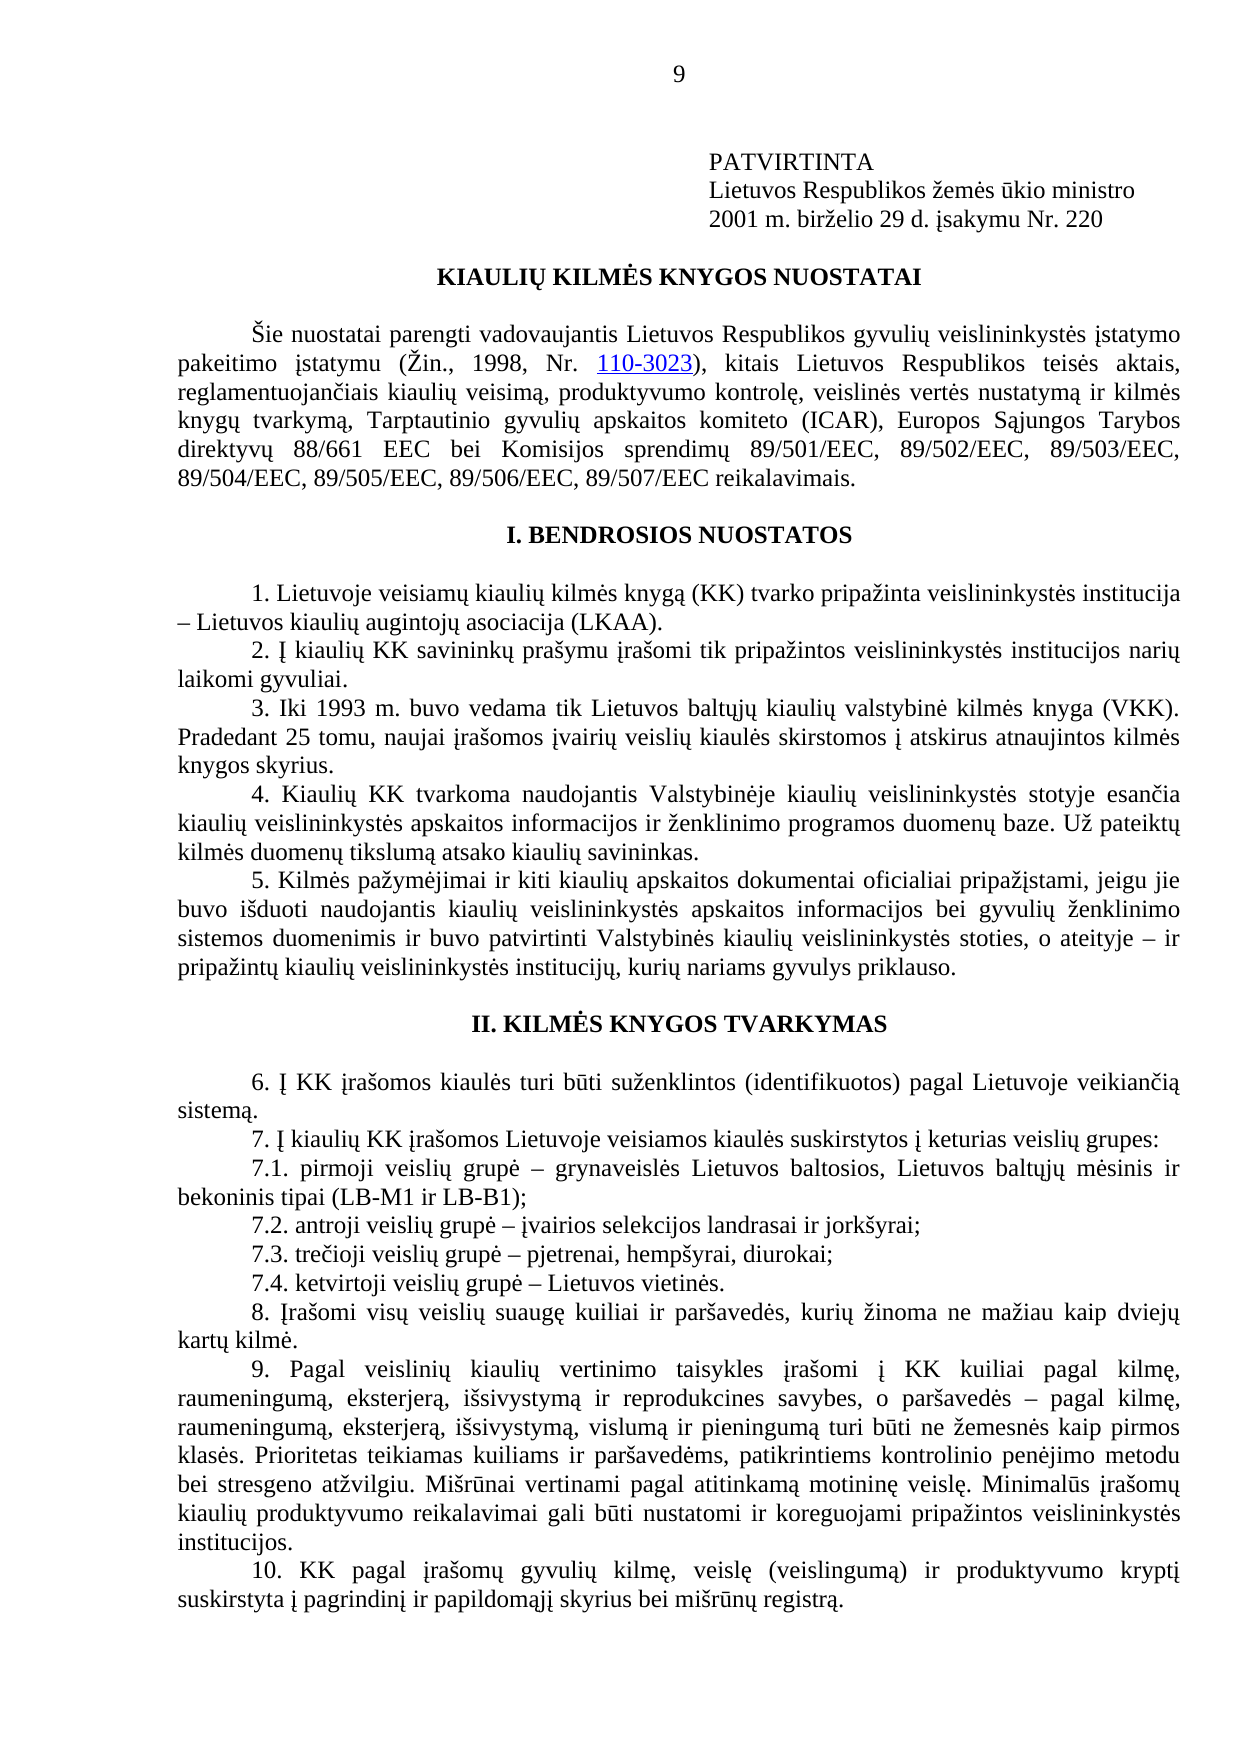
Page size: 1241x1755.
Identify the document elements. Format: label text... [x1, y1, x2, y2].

text 7. Į kiaulių KK įrašomos Lietuvoje veisiamos kiaulės suskirstytos į keturias veislių grupes: [177, 1124, 1181, 1153]
text 1. Lietuvoje veisiamų kiaulių kilmės knygą (KK) tvarko pripažinta veislininkystės institucija – Lietuvos kiaulių augintojų asociacija (LKAA). [177, 578, 1181, 636]
text II. kilmės knygOS TVARKYMAS [177, 1009, 1181, 1038]
text 3. Iki 1993 m. buvo vedama tik Lietuvos baltųjų kiaulių valstybinė kilmės knyga (VKK). Pradedant 25 tomu, naujai įrašomos įvairių veislių kiaulės skirstomos į atskirus atnaujintos kilmės knygos skyrius. [177, 693, 1181, 779]
text 2001 m. birželio 29 d. įsakymu Nr. 220 [177, 204, 1181, 233]
text I. Bendrosios nuostatos [177, 521, 1181, 549]
text Lietuvos Respublikos žemės ūkio ministro [177, 176, 1181, 204]
text 7.1. pirmoji veislių grupė – grynaveislės Lietuvos baltosios, Lietuvos baltųjų mėsinis ir bekoninis tipai (LB-M1 ir LB-B1); [177, 1153, 1181, 1211]
text 9. Pagal veislinių kiaulių vertinimo taisykles įrašomi į KK kuiliai pagal kilmę, raumeningumą, eksterjerą, išsivystymą ir reprodukcines savybes, o paršavedės – pagal kilmę, raumeningumą, eksterjerą, išsivystymą, vislumą ir pieningumą turi būti ne žemesnės kaip pirmos klasės. Prioritetas teikiamas kuiliams ir paršavedėms, patikrintiems kontrolinio penėjimo metodu bei stresgeno atžvilgiu. Mišrūnai vertinami pagal atitinkamą motininę veislę. Minimalūs įrašomų kiaulių produktyvumo reikalavimai gali būti nustatomi ir koreguojami pripažintos veislininkystės institucijos. [177, 1354, 1181, 1556]
text PATVIRTINTA [177, 147, 1181, 176]
text 4. Kiaulių KK tvarkoma naudojantis Valstybinėje kiaulių veislininkystės stotyje esančia kiaulių veislininkystės apskaitos informacijos ir ženklinimo programos duomenų baze. Už pateiktų kilmės duomenų tikslumą atsako kiaulių savininkas. [177, 779, 1181, 866]
text KIAULIŲ KILMĖS KNYGOS NUOSTATAI [177, 262, 1181, 291]
text 10. KK pagal įrašomų gyvulių kilmę, veislę (veislingumą) ir produktyvumo kryptį suskirstyta į pagrindinį ir papildomąjį skyrius bei mišrūnų registrą. [177, 1556, 1181, 1613]
text 2. Į kiaulių KK savininkų prašymu įrašomi tik pripažintos veislininkystės institucijos narių laikomi gyvuliai. [177, 636, 1181, 693]
text 8. Įrašomi visų veislių suaugę kuiliai ir paršavedės, kurių žinoma ne mažiau kaip dviejų kartų kilmė. [177, 1297, 1181, 1354]
text 7.4. ketvirtoji veislių grupė – Lietuvos vietinės. [177, 1268, 1181, 1297]
text Šie nuostatai parengti vadovaujantis Lietuvos Respublikos gyvulių veislininkystės įstatymo pakeitimo įstatymu (Žin., 1998, Nr. 110-3023), kitais Lietuvos Respublikos teisės aktais, reglamentuojančiais kiaulių veisimą, produktyvumo kontrolę, veislinės vertės nustatymą ir kilmės knygų tvarkymą, Tarptautinio gyvulių apskaitos komiteto (ICAR), Europos Sąjungos Tarybos direktyvų 88/661 EEC bei Komisijos sprendimų 89/501/EEC, 89/502/EEC, 89/503/EEC, 89/504/EEC, 89/505/EEC, 89/506/EEC, 89/507/EEC reikalavimais. [177, 319, 1181, 492]
text 7.3. trečioji veislių grupė – pjetrenai, hempšyrai, diurokai; [177, 1239, 1181, 1268]
text 6. Į KK įrašomos kiaulės turi būti suženklintos (identifikuotos) pagal Lietuvoje veikiančią sistemą. [177, 1067, 1181, 1124]
text 7.2. antroji veislių grupė – įvairios selekcijos landrasai ir jorkšyrai; [177, 1211, 1181, 1239]
text 5. Kilmės pažymėjimai ir kiti kiaulių apskaitos dokumentai oficialiai pripažįstami, jeigu jie buvo išduoti naudojantis kiaulių veislininkystės apskaitos informacijos bei gyvulių ženklinimo sistemos duomenimis ir buvo patvirtinti Valstybinės kiaulių veislininkystės stoties, o ateityje – ir pripažintų kiaulių veislininkystės institucijų, kurių nariams gyvulys priklauso. [177, 866, 1181, 981]
